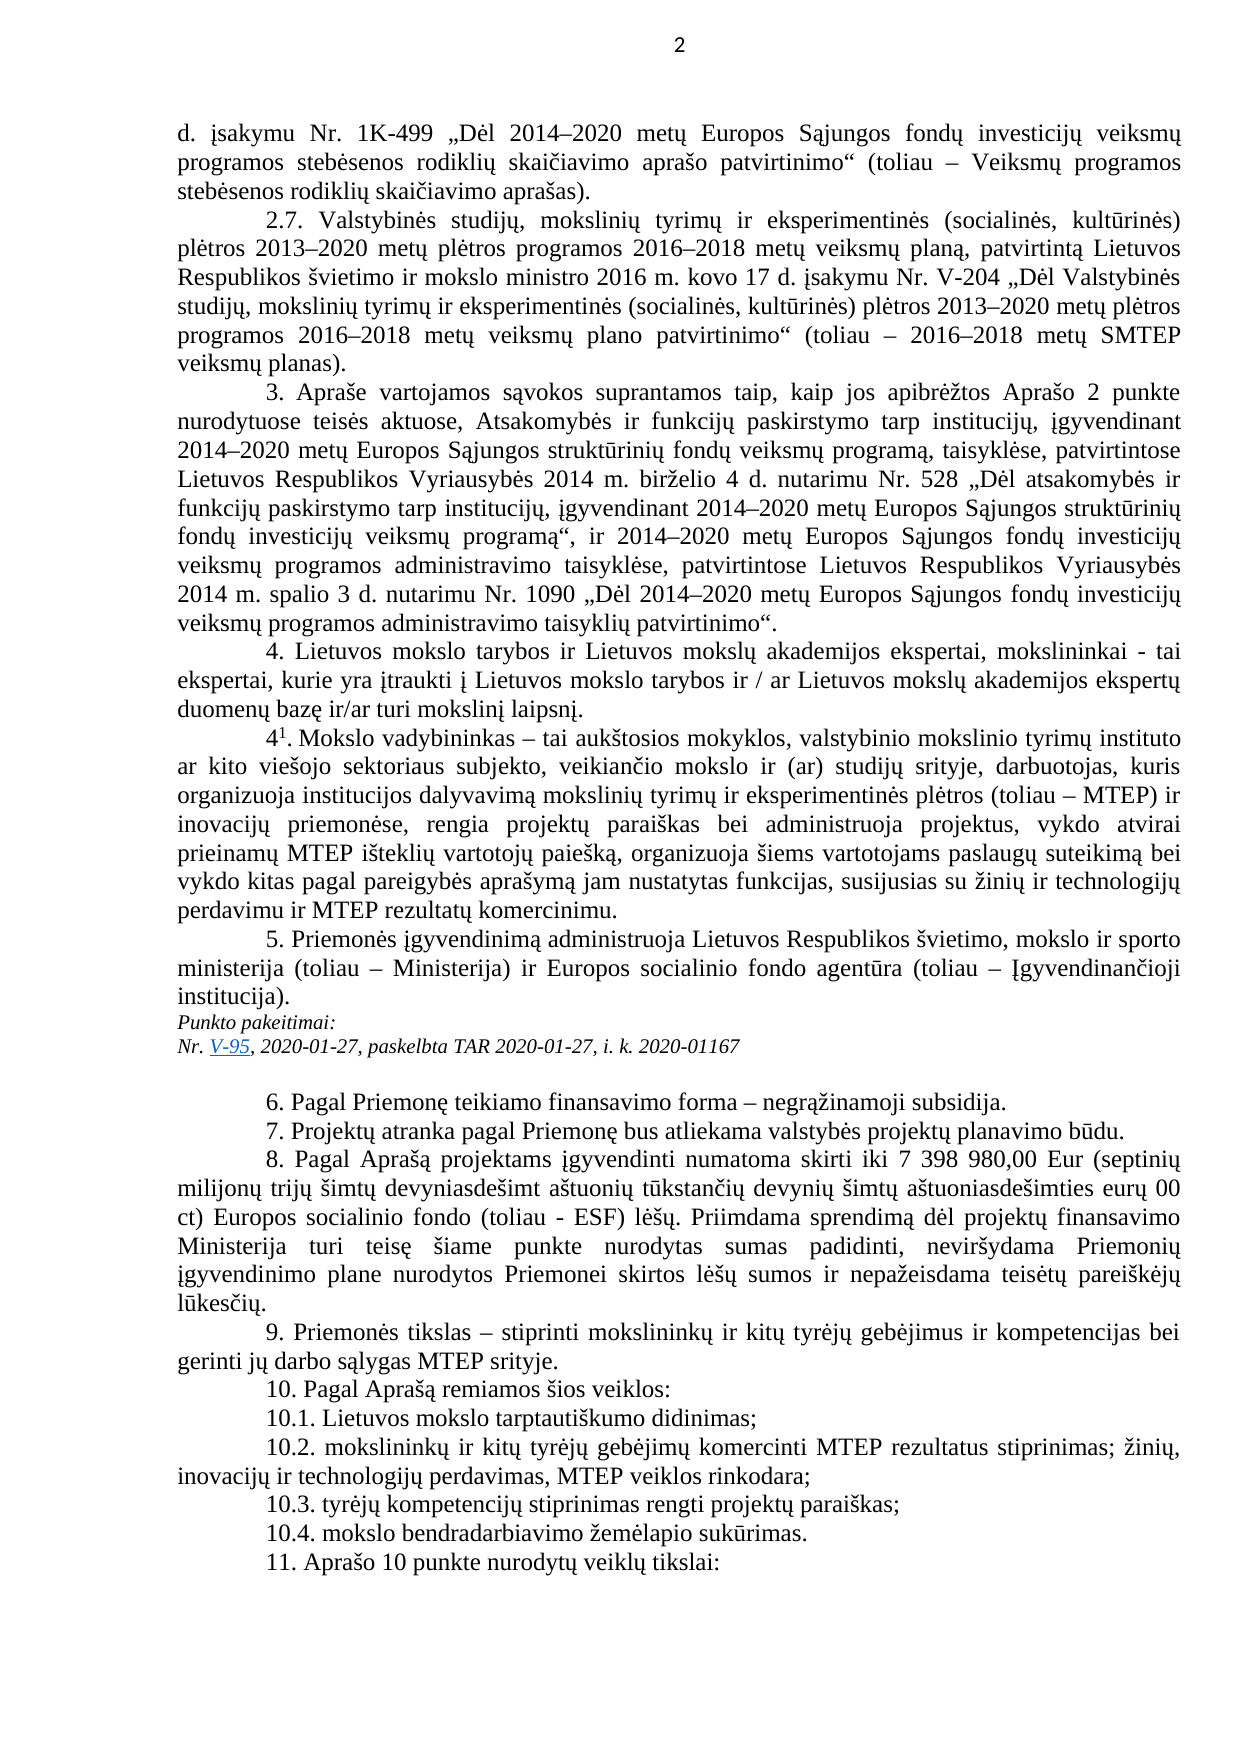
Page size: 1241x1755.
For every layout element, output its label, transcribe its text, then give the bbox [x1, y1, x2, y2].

text 10.2. mokslininkų ir kitų tyrėjų gebėjimų komercinti MTEP rezultatus stiprinimas; žinių, inovacijų ir technologijų perdavimas, MTEP veiklos rinkodara; [177, 1432, 1182, 1489]
text 10.1. Lietuvos mokslo tarptautiškumo didinimas; [177, 1403, 1182, 1432]
text 10. Pagal Aprašą remiamos šios veiklos: [177, 1374, 1182, 1403]
text 10.4. mokslo bendradarbiavimo žemėlapio sukūrimas. [177, 1518, 1182, 1547]
text 9. Priemonės tikslas – stiprinti mokslininkų ir kitų tyrėjų gebėjimus ir kompetencijas bei gerinti jų darbo sąlygas MTEP srityje. [177, 1317, 1182, 1374]
text Punkto pakeitimai: [177, 1010, 1182, 1034]
text 6. Pagal Priemonę teikiamo finansavimo forma – negrąžinamoji subsidija. [177, 1087, 1182, 1116]
text 11. Aprašo 10 punkte nurodytų veiklų tikslai: [177, 1547, 1182, 1576]
text 2.7. Valstybinės studijų, mokslinių tyrimų ir eksperimentinės (socialinės, kultūrinės) plėtros 2013–2020 metų plėtros programos 2016–2018 metų veiksmų planą, patvirtintą Lietuvos Respublikos švietimo ir mokslo ministro 2016 m. kovo 17 d. įsakymu Nr. V-204 „Dėl Valstybinės studijų, mokslinių tyrimų ir eksperimentinės (socialinės, kultūrinės) plėtros 2013–2020 metų plėtros programos 2016–2018 metų veiksmų plano patvirtinimo“ (toliau – 2016–2018 metų SMTEP veiksmų planas). [177, 205, 1182, 377]
text 10.3. tyrėjų kompetencijų stiprinimas rengti projektų paraiškas; [177, 1489, 1182, 1518]
text 4. Lietuvos mokslo tarybos ir Lietuvos mokslų akademijos ekspertai, mokslininkai - tai ekspertai, kurie yra įtraukti į Lietuvos mokslo tarybos ir / ar Lietuvos mokslų akademijos ekspertų duomenų bazę ir/ar turi mokslinį laipsnį. [177, 636, 1182, 723]
text 3. Apraše vartojamos sąvokos suprantamos taip, kaip jos apibrėžtos Aprašo 2 punkte nurodytuose teisės aktuose, Atsakomybės ir funkcijų paskirstymo tarp institucijų, įgyvendinant 2014–2020 metų Europos Sąjungos struktūrinių fondų veiksmų programą, taisyklėse, patvirtintose Lietuvos Respublikos Vyriausybės 2014 m. birželio 4 d. nutarimu Nr. 528 „Dėl atsakomybės ir funkcijų paskirstymo tarp institucijų, įgyvendinant 2014–2020 metų Europos Sąjungos struktūrinių fondų investicijų veiksmų programą“, ir 2014–2020 metų Europos Sąjungos fondų investicijų veiksmų programos administravimo taisyklėse, patvirtintose Lietuvos Respublikos Vyriausybės 2014 m. spalio 3 d. nutarimu Nr. 1090 „Dėl 2014–2020 metų Europos Sąjungos fondų investicijų veiksmų programos administravimo taisyklių patvirtinimo“. [177, 377, 1182, 636]
text 7. Projektų atranka pagal Priemonę bus atliekama valstybės projektų planavimo būdu. [177, 1116, 1182, 1144]
text Nr. V-95, 2020-01-27, paskelbta TAR 2020-01-27, i. k. 2020-01167 [177, 1034, 1182, 1058]
text 5. Priemonės įgyvendinimą administruoja Lietuvos Respublikos švietimo, mokslo ir sporto ministerija (toliau – Ministerija) ir Europos socialinio fondo agentūra (toliau – Įgyvendinančioji institucija). [177, 924, 1182, 1010]
text 8. Pagal Aprašą projektams įgyvendinti numatoma skirti iki 7 398 980,00 Eur (septinių milijonų trijų šimtų devyniasdešimt aštuonių tūkstančių devynių šimtų aštuoniasdešimties eurų 00 ct) Europos socialinio fondo (toliau - ESF) lėšų. Priimdama sprendimą dėl projektų finansavimo Ministerija turi teisę šiame punkte nurodytas sumas padidinti, neviršydama Priemonių įgyvendinimo plane nurodytos Priemonei skirtos lėšų sumos ir nepažeisdama teisėtų pareiškėjų lūkesčių. [177, 1144, 1182, 1317]
text 41. Mokslo vadybininkas – tai aukštosios mokyklos, valstybinio mokslinio tyrimų instituto ar kito viešojo sektoriaus subjekto, veikiančio mokslo ir (ar) studijų srityje, darbuotojas, kuris organizuoja institucijos dalyvavimą mokslinių tyrimų ir eksperimentinės plėtros (toliau – MTEP) ir inovacijų priemonėse, rengia projektų paraiškas bei administruoja projektus, vykdo atvirai prieinamų MTEP išteklių vartotojų paiešką, organizuoja šiems vartotojams paslaugų suteikimą bei vykdo kitas pagal pareigybės aprašymą jam nustatytas funkcijas, susijusias su žinių ir technologijų perdavimu ir MTEP rezultatų komercinimu. [177, 723, 1182, 924]
text d. įsakymu Nr. 1K-499 „Dėl 2014–2020 metų Europos Sąjungos fondų investicijų veiksmų programos stebėsenos rodiklių skaičiavimo aprašo patvirtinimo“ (toliau – Veiksmų programos stebėsenos rodiklių skaičiavimo aprašas). [177, 118, 1182, 205]
